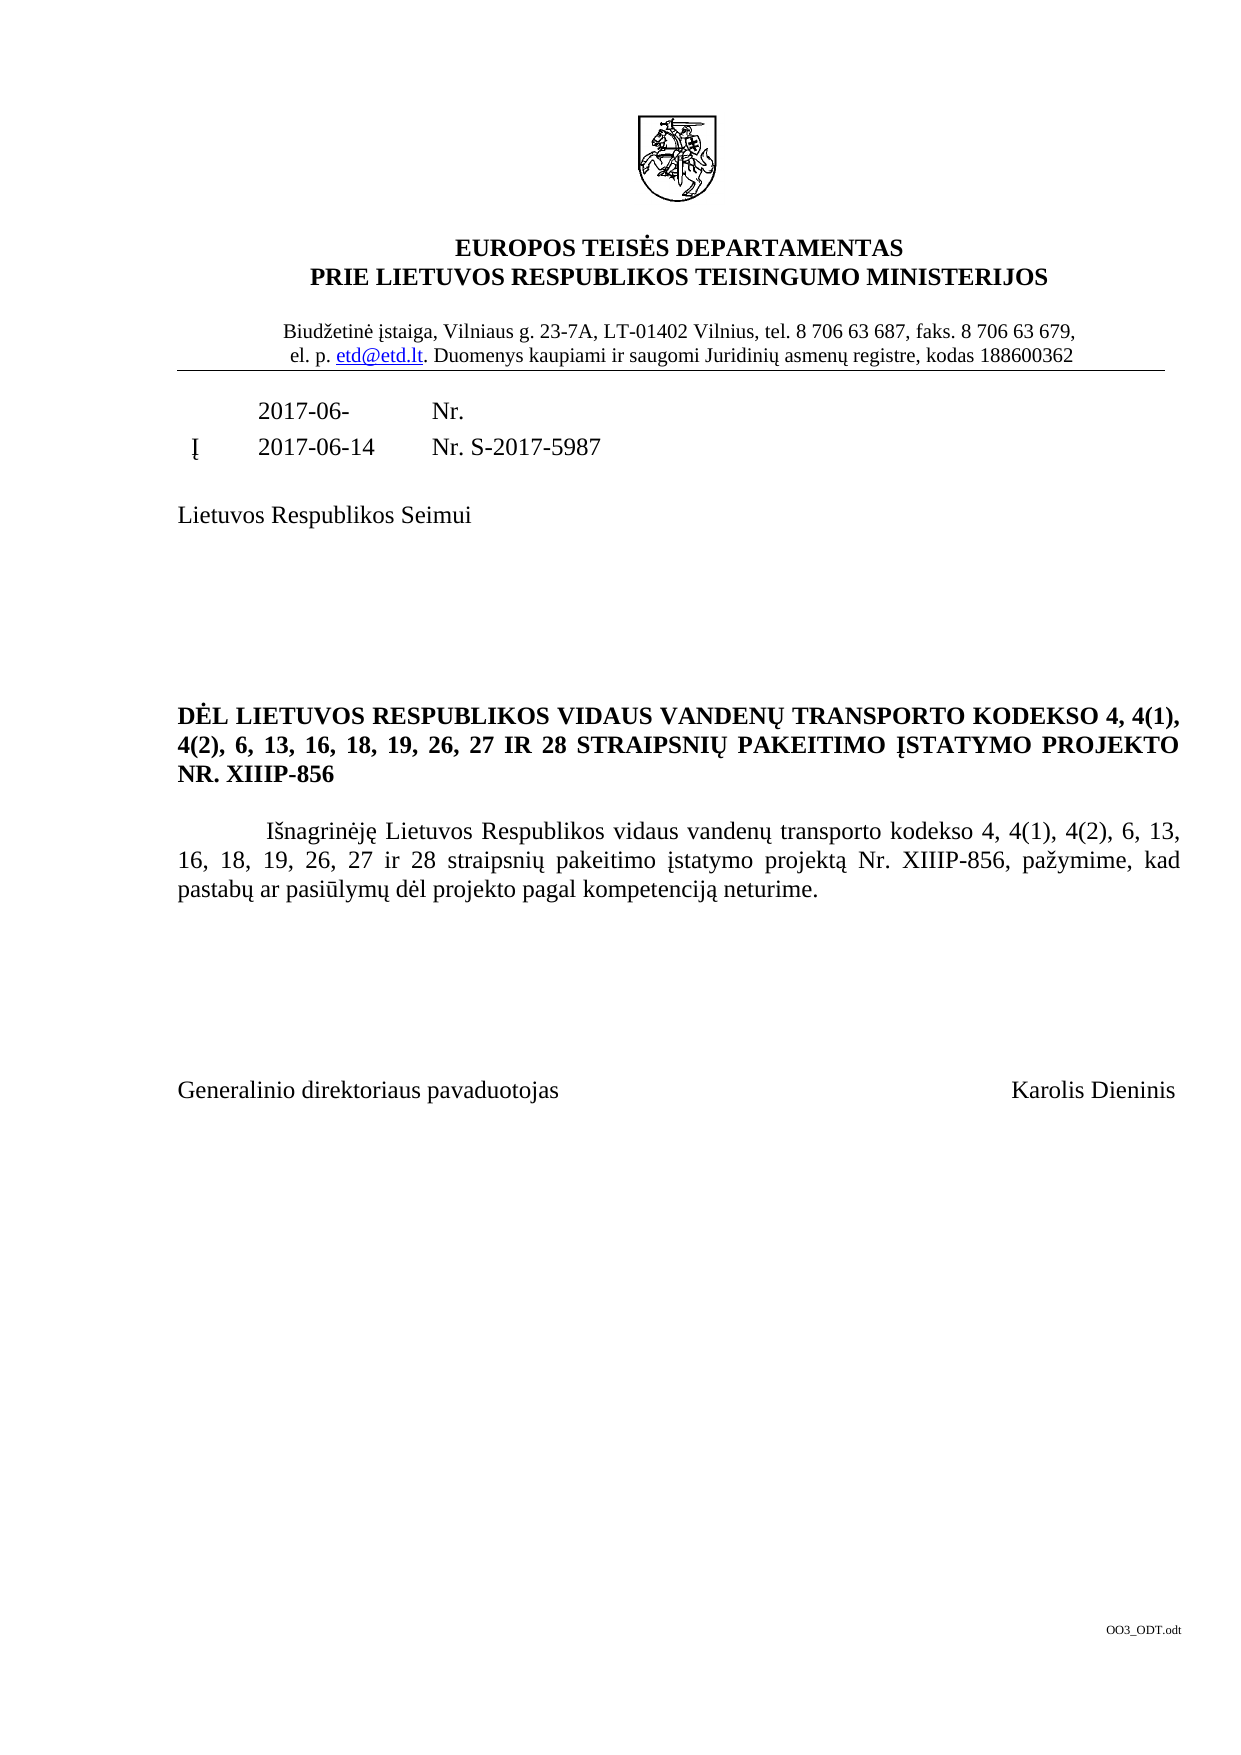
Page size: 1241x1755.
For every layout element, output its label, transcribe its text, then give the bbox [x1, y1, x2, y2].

table_cell 2017-06-14 [202, 432, 376, 500]
table_cell Į [177, 432, 202, 500]
text DĖL LIETUVOS RESPUBLIKOS VIDAUS VANDENŲ TRANSPORTO KODEKSO 4, 4(1), 4(2), 6, 13, 16, 18, 19, 26, 27 IR 28 STRAIPSNIŲ PAKEITIMO ĮSTATYMO PROJEKTO NR. XIIIP-856 [177, 701, 1181, 788]
text Išnagrinėję Lietuvos Respublikos vidaus vandenų transporto kodekso 4, 4(1), 4(2), 6, 13, 16, 18, 19, 26, 27 ir 28 straipsnių pakeitimo įstatymo projektą Nr. XIIIP-856, pažymime, kad pastabų ar pasiūlymų dėl projekto pagal kompetenciją neturime. [177, 816, 1181, 903]
text Lietuvos Respublikos Seimui [177, 500, 1167, 529]
table_header [177, 396, 202, 432]
table_header 2017-06- [202, 396, 376, 432]
text Generalinio direktoriaus pavaduotojas Karolis Dieninis [177, 1075, 1181, 1104]
table_header Nr. [376, 396, 668, 432]
table_cell Nr. S-2017-5987 [376, 432, 668, 500]
